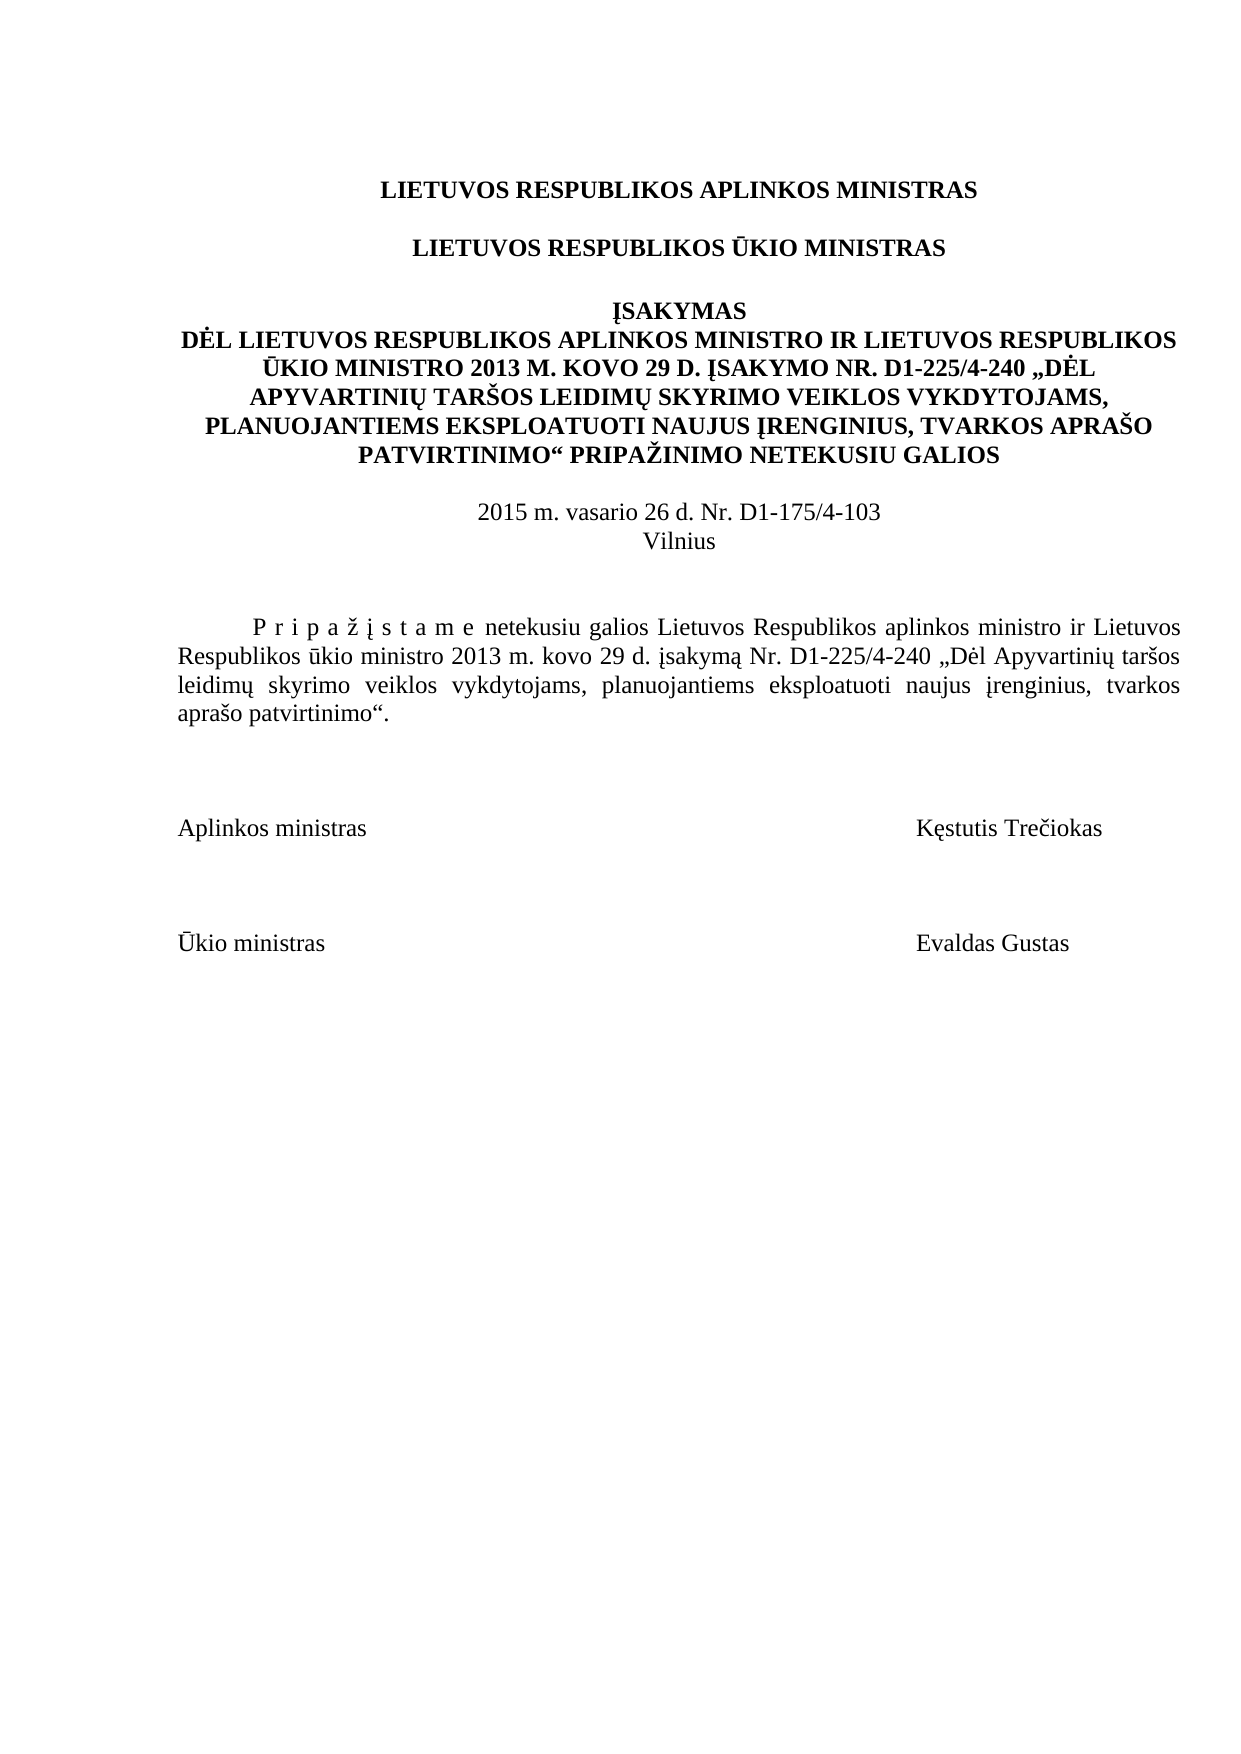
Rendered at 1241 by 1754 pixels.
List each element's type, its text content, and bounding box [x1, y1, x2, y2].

text Vilnius [177, 526, 1181, 555]
text DĖL Lietuvos Respublikos aplinkos ministro ir Lietuvos Respublikos ūkio ministro 2013 m. kovo 29 d. įsakymo Nr. D1-225/4-240 „Dėl Apyvartinių taršos leidimų skyrimo veiklos vykdytojams, planuojantiems eksploatuoti naujus įrenginius, tvarkos aprašo patvirtinimo“ PRIPAŽINIMO NETEKUSIU GALIOS [177, 325, 1181, 468]
text LIETUVOS RESPUBLIKOS ŪKIO MINISTRAS [177, 233, 1181, 262]
text Ūkio ministras Evaldas Gustas [177, 928, 1181, 957]
text LIETUVOS RESPUBLIKOS APLINKOS MINISTRAS [177, 176, 1181, 204]
text P r i p a ž į s t a m e netekusiu galios Lietuvos Respublikos aplinkos ministro ir Lietuvos Respublikos ūkio ministro 2013 m. kovo 29 d. įsakymą Nr. D1-225/4-240 „Dėl Apyvartinių taršos leidimų skyrimo veiklos vykdytojams, planuojantiems eksploatuoti naujus įrenginius, tvarkos aprašo patvirtinimo“. [177, 612, 1181, 727]
text 2015 m. vasario 26 d. Nr. D1-175/4-103 [177, 497, 1181, 526]
text Aplinkos ministras Kęstutis Trečiokas [177, 813, 1181, 842]
text ĮSAKYMAS [177, 296, 1181, 325]
